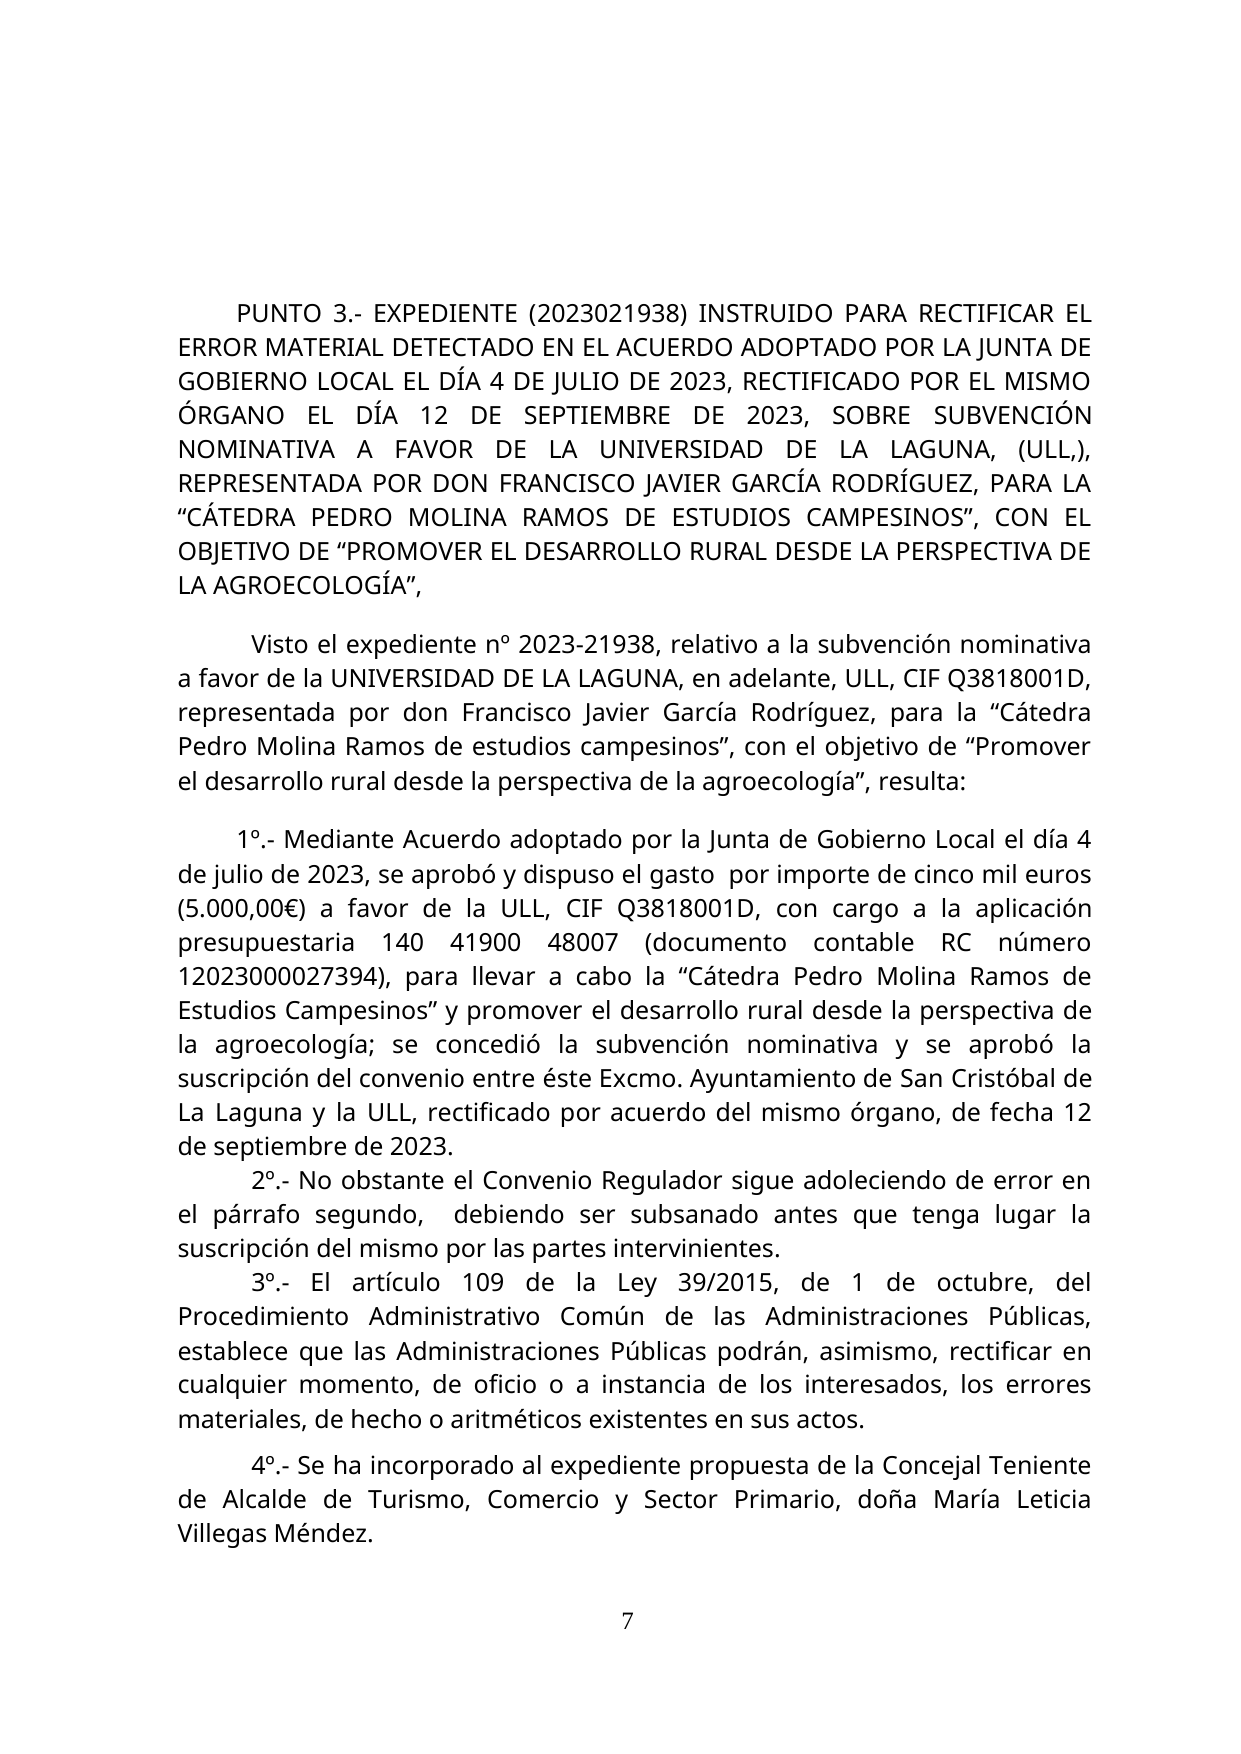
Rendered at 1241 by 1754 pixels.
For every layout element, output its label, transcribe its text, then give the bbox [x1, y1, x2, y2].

text Visto el expediente nº 2023-21938, relativo a la subvención nominativa a favor de la UNIVERSIDAD DE LA LAGUNA, en adelante, ULL, CIF Q3818001D, representada por don Francisco Javier García Rodríguez, para la “Cátedra Pedro Molina Ramos de estudios campesinos”, con el objetivo de “Promover el desarrollo rural desde la perspectiva de la agroecología”, resulta: [177, 627, 1093, 797]
text 3º.- El artículo 109 de la Ley 39/2015, de 1 de octubre, del Procedimiento Administrativo Común de las Administraciones Públicas, establece que las Administraciones Públicas podrán, asimismo, rectificar en cualquier momento, de oficio o a instancia de los interesados, los errores materiales, de hecho o aritméticos existentes en sus actos. [177, 1265, 1093, 1435]
text PUNTO 3.- EXPEDIENTE (2023021938) INSTRUIDO PARA RECTIFICAR EL ERROR MATERIAL DETECTADO EN EL ACUERDO ADOPTADO POR LA JUNTA DE GOBIERNO LOCAL EL DÍA 4 DE JULIO DE 2023, RECTIFICADO POR EL MISMO ÓRGANO EL DÍA 12 DE SEPTIEMBRE DE 2023, SOBRE SUBVENCIÓN NOMINATIVA A FAVOR DE LA UNIVERSIDAD DE LA LAGUNA, (ULL,), REPRESENTADA POR DON FRANCISCO JAVIER GARCÍA RODRÍGUEZ, PARA LA “CÁTEDRA PEDRO MOLINA RAMOS DE ESTUDIOS CAMPESINOS”, CON EL OBJETIVO DE “PROMOVER EL DESARROLLO RURAL DESDE LA PERSPECTIVA DE LA AGROECOLOGÍA”, [177, 295, 1093, 602]
text 2º.- No obstante el Convenio Regulador sigue adoleciendo de error en el párrafo segundo, debiendo ser subsanado antes que tenga lugar la suscripción del mismo por las partes intervinientes. [177, 1163, 1093, 1265]
text 4º.- Se ha incorporado al expediente propuesta de la Concejal Teniente de Alcalde de Turismo, Comercio y Sector Primario, doña María Leticia Villegas Méndez. [177, 1448, 1093, 1550]
text 1º.- Mediante Acuerdo adoptado por la Junta de Gobierno Local el día 4 de julio de 2023, se aprobó y dispuso el gasto por importe de cinco mil euros (5.000,00€) a favor de la ULL, CIF Q3818001D, con cargo a la aplicación presupuestaria 140 41900 48007 (documento contable RC número 12023000027394), para llevar a cabo la “Cátedra Pedro Molina Ramos de Estudios Campesinos” y promover el desarrollo rural desde la perspectiva de la agroecología; se concedió la subvención nominativa y se aprobó la suscripción del convenio entre éste Excmo. Ayuntamiento de San Cristóbal de La Laguna y la ULL, rectificado por acuerdo del mismo órgano, de fecha 12 de septiembre de 2023. [177, 822, 1093, 1163]
